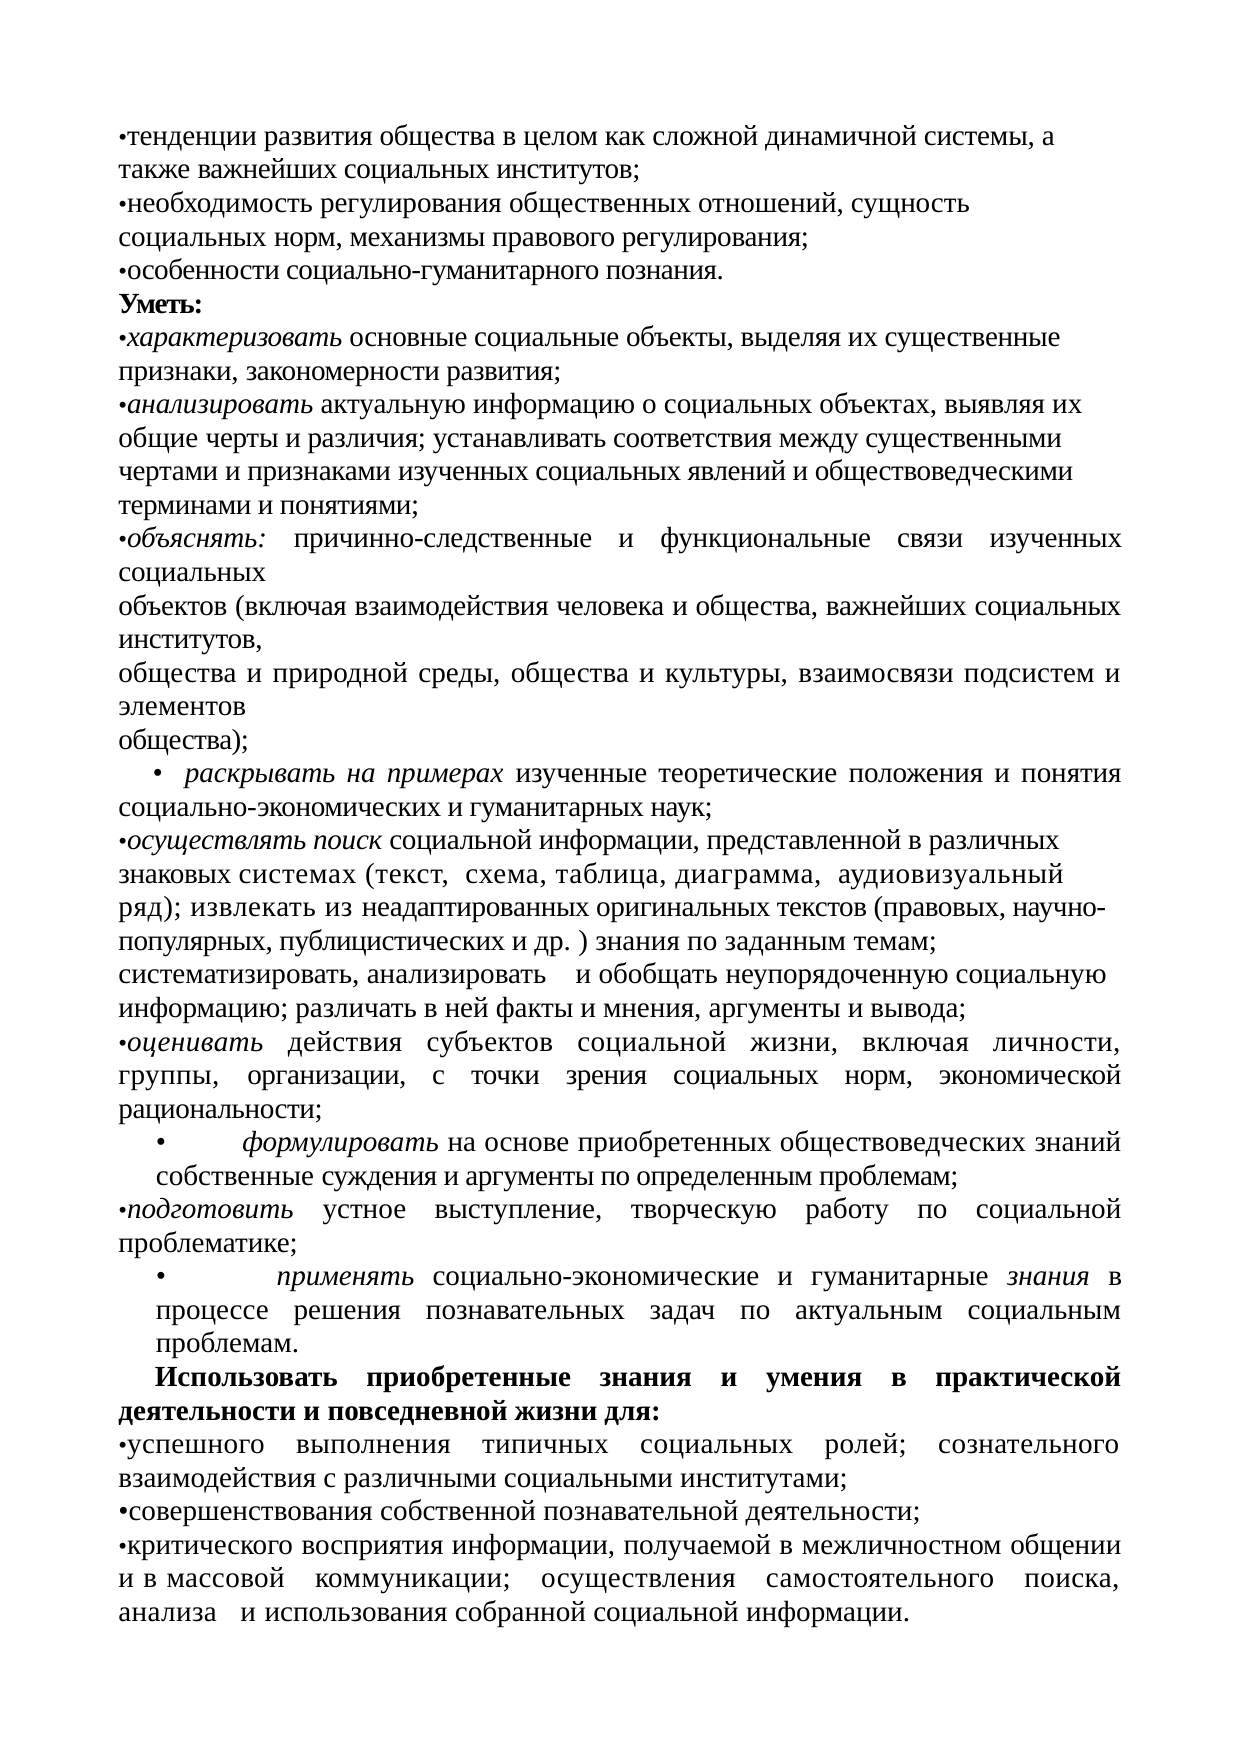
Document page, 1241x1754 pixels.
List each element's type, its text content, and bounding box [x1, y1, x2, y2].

list объяснять: причинно-следственные и функциональные связи изученных социальных объектов (включая взаимодействия человека и общества, важнейших социальных институтов, общества и природной среды, общества и культуры, взаимосвязи подсистем и элементов общества); [118, 521, 1122, 755]
list анализировать актуальную информацию о социальных объектах, выявляя их общие черты и различия; устанавливать соответствия между существенными чертами и признаками изученных социальных явлений и обществоведческими терминами и понятиями; [118, 386, 1122, 521]
text • применять социально-экономические и гуманитарные знания в процессе решения познавательных задач по актуальным социальным проблемам. [156, 1258, 1122, 1359]
list характеризовать основные социальные объекты, выделяя их существенные признаки, закономерности развития; [118, 319, 1122, 386]
list тенденции развития общества в целом как сложной динамичной системы, а также важнейших социальных институтов; [118, 118, 1122, 185]
list необходимость регулирования общественных отношений, сущность социальных норм, механизмы правового регулирования; [118, 185, 1122, 252]
list критического восприятия информации, получаемой в межличностном общении и в массовой коммуникации; осуществления самостоятельного поиска, анализа и использования собранной социальной информации. [118, 1527, 1122, 1627]
list осуществлять поиск социальной информации, представленной в различных знаковых системах (текст, схема, таблица, диаграмма, аудиовизуальный ряд); извлекать из неадаптированных оригинальных текстов (правовых, научно-популярных, публицистических и др. ) знания по заданным темам; систематизировать, анализировать и обобщать неупорядоченную социальную информацию; различать в ней факты и мнения, аргументы и вывода; [118, 822, 1122, 1024]
list подготовить устное выступление, творческую работу по социальной проблематике; [118, 1191, 1122, 1258]
list особенности социально-гуманитарного познания. Уметь: [118, 252, 1122, 319]
text Использовать приобретенные знания и умения в практической деятельности и повседневной жизни для: [118, 1359, 1122, 1426]
text • раскрывать на примерах изученные теоретические положения и понятия социально-экономических и гуманитарных наук; [118, 755, 1122, 822]
list совершенствования собственной познавательной деятельности; [118, 1493, 1122, 1527]
list успешного выполнения типичных социальных ролей; сознательного взаимодействия с различными социальными институтами; [118, 1426, 1122, 1493]
text • формулировать на основе приобретенных обществоведческих знаний собственные суждения и аргументы по определенным проблемам; [156, 1124, 1122, 1191]
list оценивать действия субъектов социальной жизни, включая личности, группы, организации, с точки зрения социальных норм, экономической рациональности; [118, 1024, 1122, 1124]
